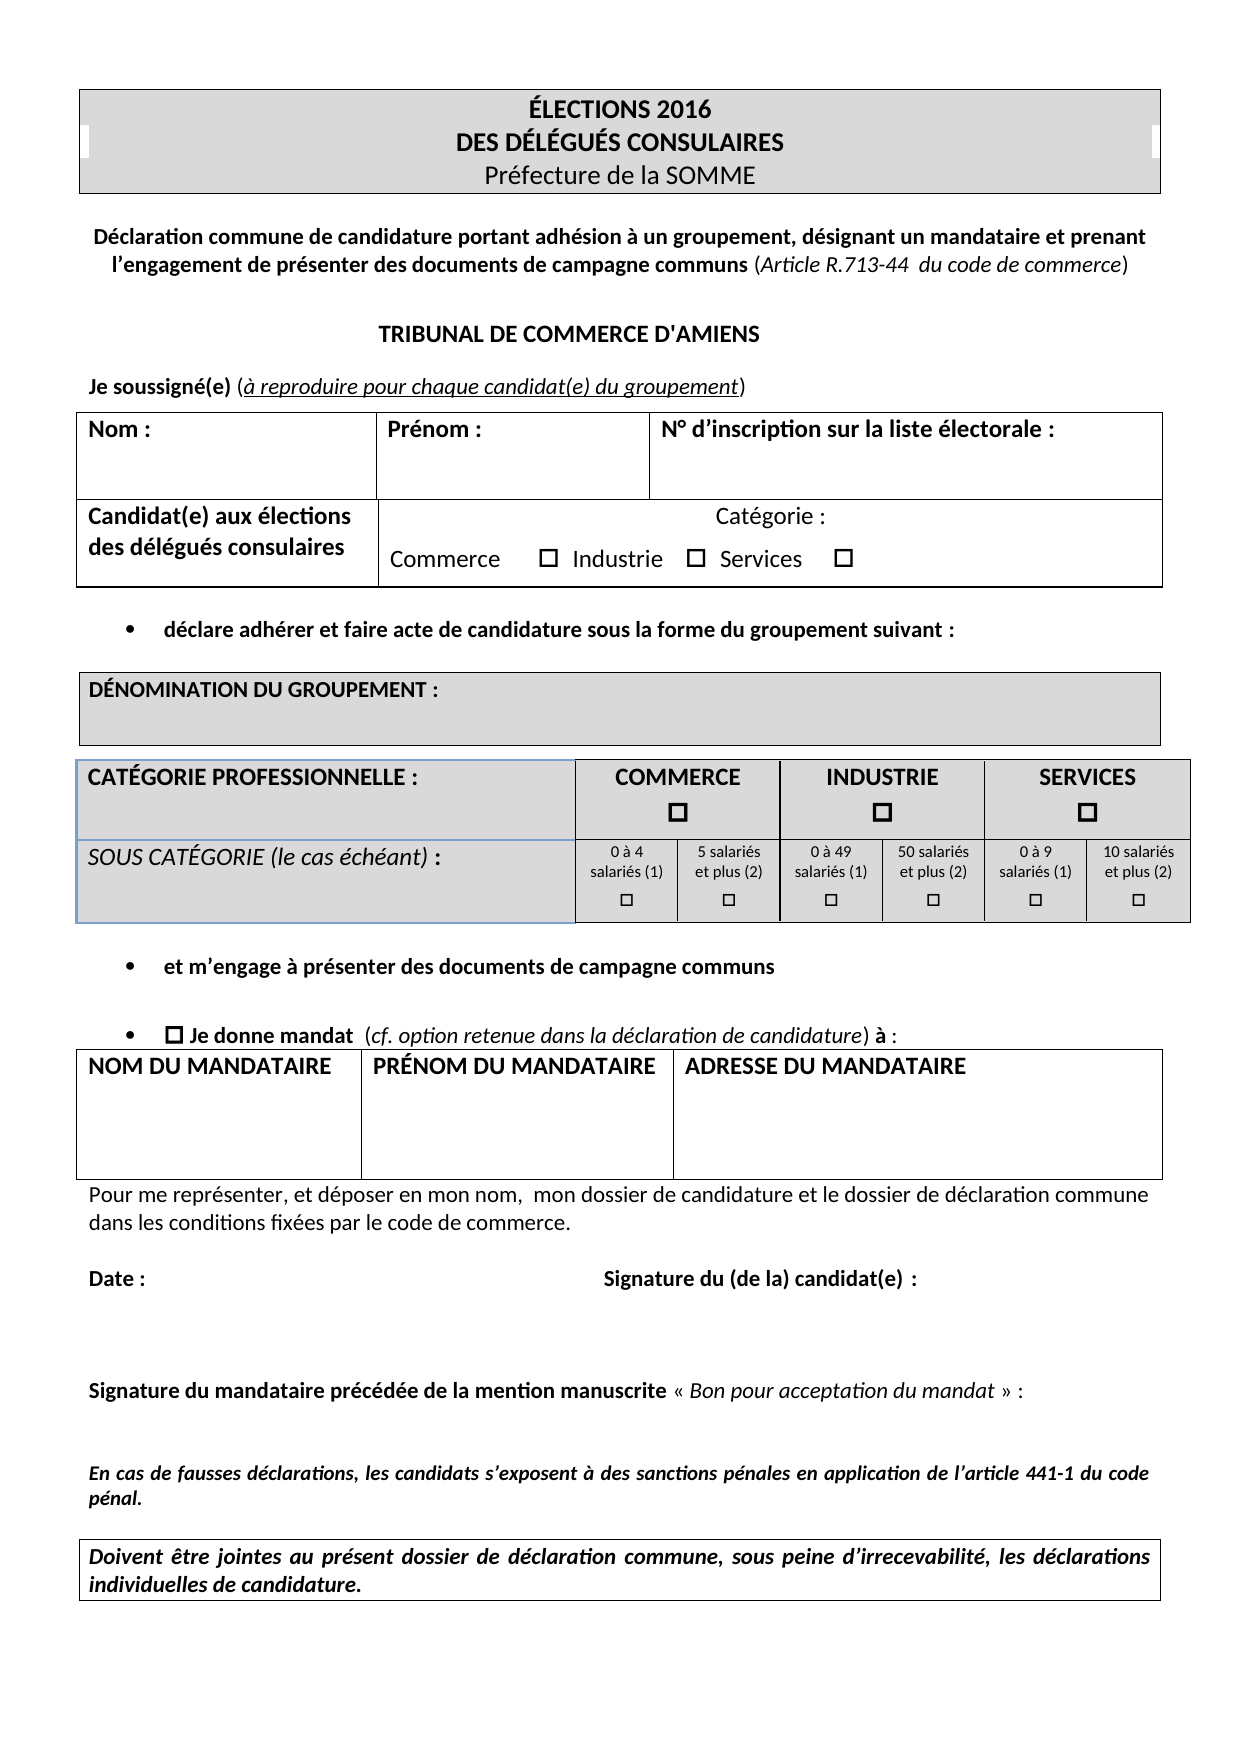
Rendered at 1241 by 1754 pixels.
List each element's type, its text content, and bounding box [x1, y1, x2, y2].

text TRIBUNAL DE COMMERCE D'AMIENS [89, 318, 1152, 349]
text DES DÉLÉGUÉS CONSULAIRES [89, 125, 1152, 155]
text En cas de fausses déclarations, les candidats s’exposent à des sanctions pénales en application de l’article 441-1 du code pénal. [89, 1460, 1152, 1511]
table_cell 50 salariés et plus (2)  [882, 840, 984, 922]
table_header ADRESSE DU MANDATAIRE [674, 1050, 1162, 1179]
list déclare adhérer et faire acte de candidature sous la forme du groupement suivant : [126, 616, 1152, 643]
text DÉNOMINATION DU GROUPEMENT : [80, 673, 1160, 703]
text ÉLECTIONS 2016 [80, 90, 1160, 125]
table_cell 0 à 9 salariés (1)  [985, 840, 1087, 922]
text Préfecture de la SOMME [80, 155, 1160, 193]
table_header INDUSTRIE  [780, 760, 984, 839]
table_header CATÉGORIE PROFESSIONNELLE : [78, 761, 575, 839]
table_header Prénom : [377, 413, 649, 499]
table_header PRÉNOM DU MANDATAIRE [362, 1050, 673, 1179]
table_header N° d’inscription sur la liste électorale : [650, 413, 1162, 499]
table_header Nom : [77, 413, 376, 499]
text Doivent être jointes au présent dossier de déclaration commune, sous peine d’irrecevabilité, les déclarations individuelles de candidature. [80, 1540, 1160, 1600]
text Je soussigné(e) (à reproduire pour chaque candidat(e) du groupement) [89, 372, 1152, 400]
table_cell 0 à 4 salariés (1)  [576, 840, 678, 922]
table_cell SOUS CATÉGORIE (le cas échéant) : [78, 841, 575, 922]
table_cell 10 salariés et plus (2)  [1087, 840, 1190, 922]
table_header COMMERCE  [576, 760, 780, 839]
table_header SERVICES  [985, 760, 1190, 839]
table_cell Candidat(e) aux élections des délégués consulaires [77, 500, 378, 586]
list  Je donne mandat (cf. option retenue dans la déclaration de candidature) à : [126, 1021, 1152, 1049]
text Déclaration commune de candidature portant adhésion à un groupement, désignant un mandataire et prenant l’engagement de présenter des documents de campagne communs (Article R.713-44 du code de commerce) [89, 222, 1152, 278]
text Date : Signature du (de la) candidat(e) : [89, 1264, 1152, 1292]
table_header NOM DU MANDATAIRE [77, 1050, 361, 1179]
text Pour me représenter, et déposer en mon nom, mon dossier de candidature et le dossier de déclaration commune dans les conditions fixées par le code de commerce. [89, 1180, 1152, 1236]
text Signature du mandataire précédée de la mention manuscrite « Bon pour acceptation du mandat » : [89, 1376, 1152, 1404]
list et m’engage à présenter des documents de campagne communs [126, 952, 1152, 980]
table_cell 5 salariés et plus (2)  [678, 840, 780, 922]
table_cell 0 à 49 salariés (1)  [780, 840, 882, 922]
table_cell Catégorie : Commerce  Industrie  Services  [379, 500, 1162, 586]
